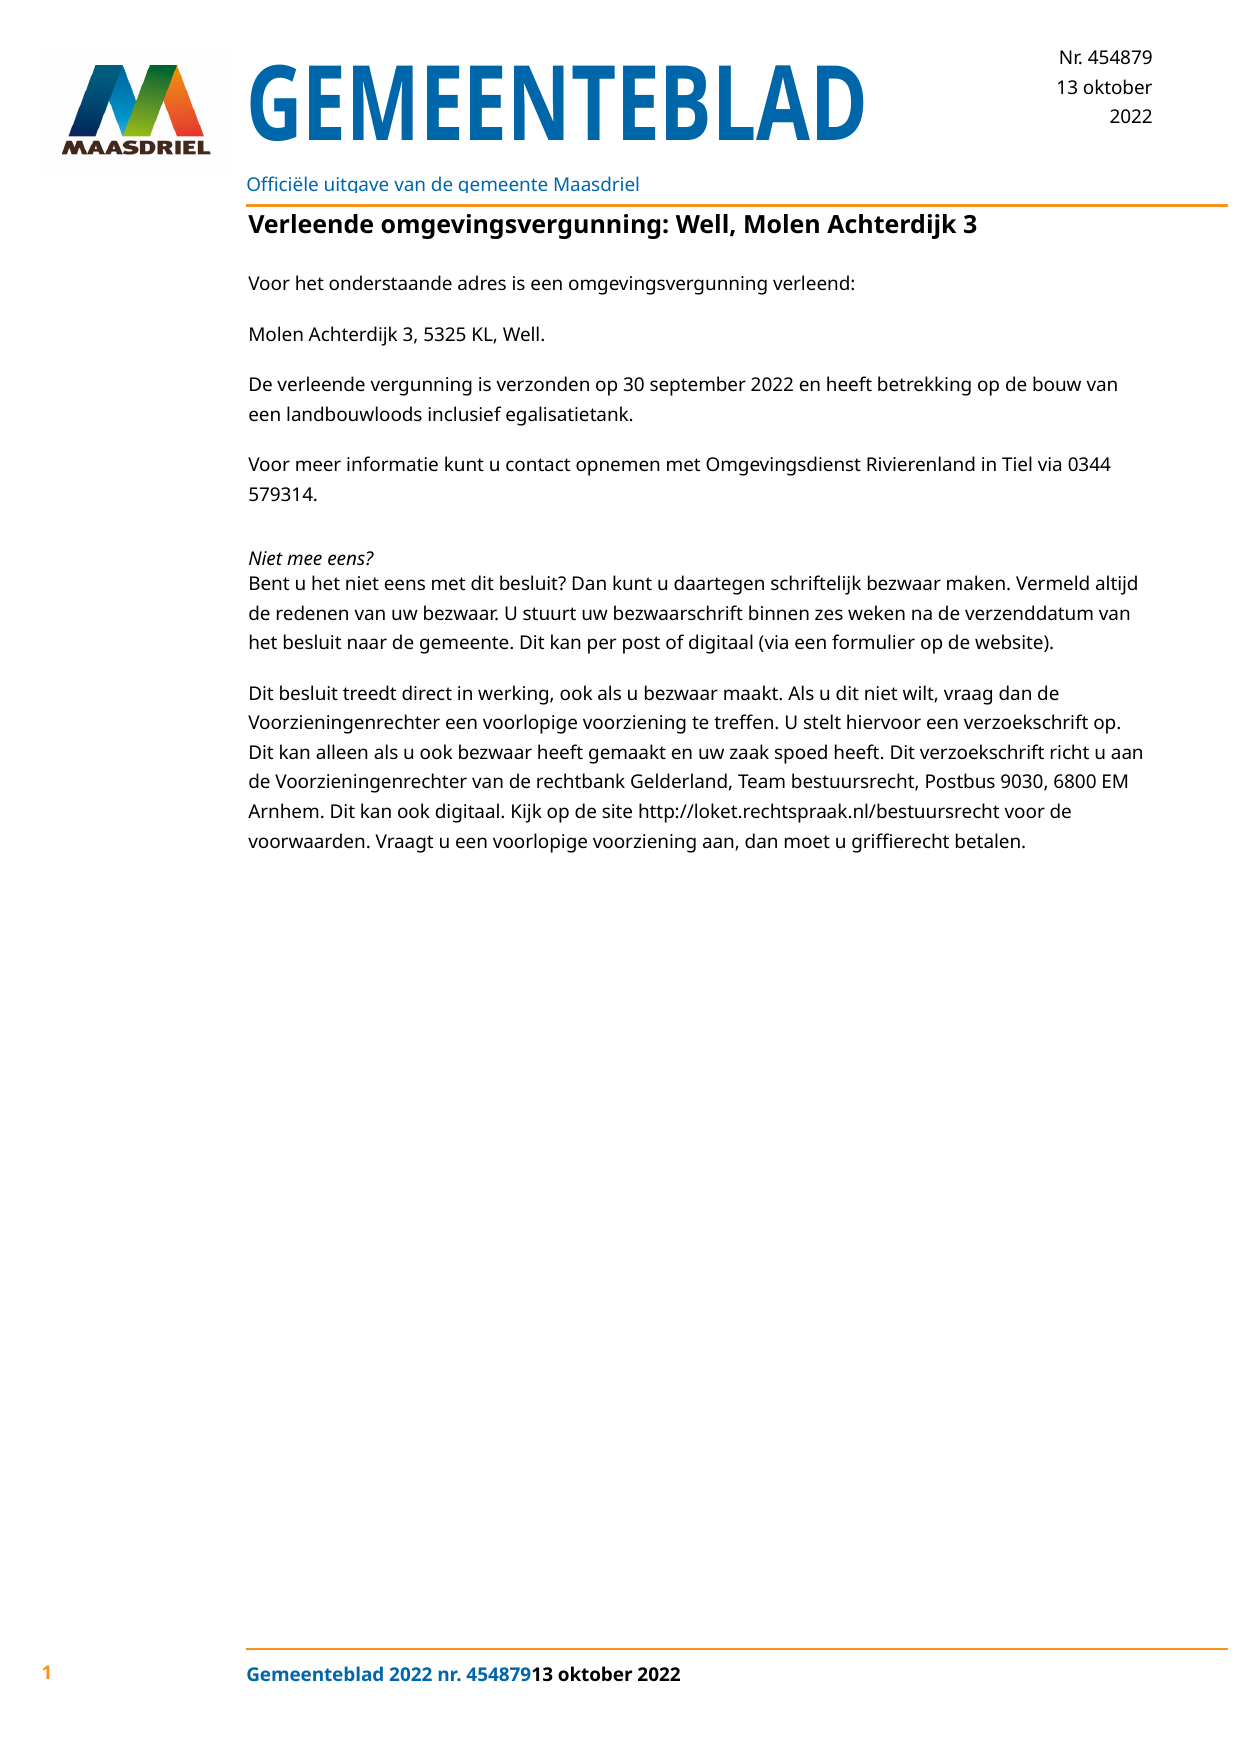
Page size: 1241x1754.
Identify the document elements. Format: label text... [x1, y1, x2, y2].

text Molen Achterdijk 3, 5325 KL, Well. [248, 321, 1152, 346]
text Verleende omgevingsvergunning: Well, Molen Achterdijk 3 [248, 207, 1152, 241]
text Niet mee eens? [248, 545, 1152, 570]
text Bent u het niet eens met dit besluit? Dan kunt u daartegen schriftelijk bezwaar maken. Vermeld altijd de redenen van uw bezwaar. U stuurt uw bezwaarschrift binnen zes weken na de verzenddatum van het besluit naar de gemeente. Dit kan per post of digitaal (via een formulier op de website). [248, 570, 1152, 655]
text Voor meer informatie kunt u contact opnemen met Omgevingsdienst Rivierenland in Tiel via 0344 579314. [248, 451, 1152, 506]
text De verleende vergunning is verzonden op 30 september 2022 en heeft betrekking op de bouw van een landbouwloods inclusief egalisatietank. [248, 371, 1152, 426]
text Voor het onderstaande adres is een omgevingsvergunning verleend: [248, 270, 1152, 296]
text Dit besluit treedt direct in werking, ook als u bezwaar maakt. Als u dit niet wilt, vraag dan de Voorzieningenrechter een voorlopige voorziening te treffen. U stelt hiervoor een verzoekschrift op. Dit kan alleen als u ook bezwaar heeft gemaakt en uw zaak spoed heeft. Dit verzoekschrift richt u aan de Voorzieningenrechter van de rechtbank Gelderland, Team bestuursrecht, Postbus 9030, 6800 EM Arnhem. Dit kan ook digitaal. Kijk op de site http://loket.rechtspraak.nl/bestuursrecht voor de voorwaarden. Vraagt u een voorlopige voorziening aan, dan moet u griffierecht betalen. [248, 680, 1152, 854]
picture [41, 47, 231, 172]
